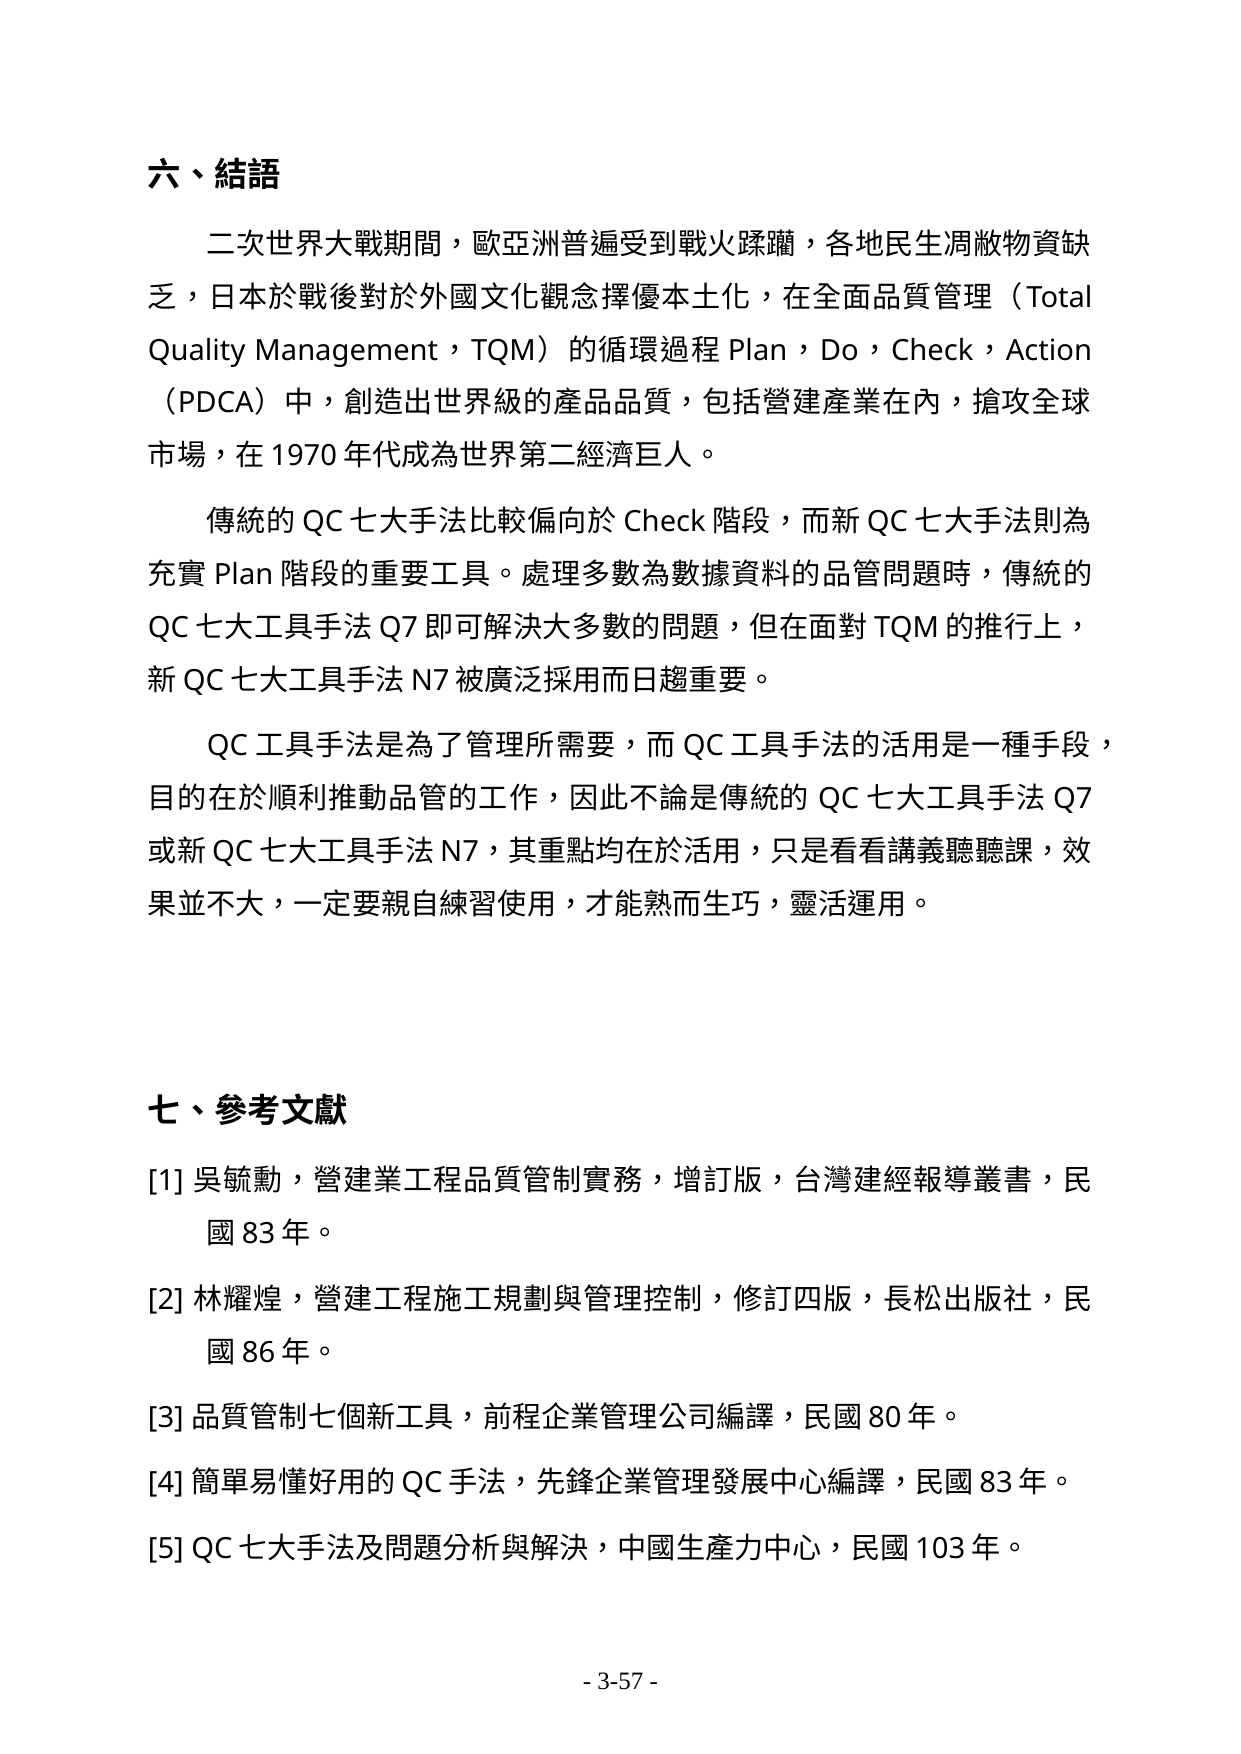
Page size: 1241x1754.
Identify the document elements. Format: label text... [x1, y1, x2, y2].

text [5] QC七大手法及問題分析與解決，中國生產力中心，民國103年。 [148, 1524, 1092, 1567]
text 二次世界大戰期間，歐亞洲普遍受到戰火蹂躪，各地民生凋敝物資缺乏，日本於戰後對於外國文化觀念擇優本土化，在全面品質管理（Total Quality Management，TQM）的循環過程Plan，Do，Check，Action （PDCA）中，創造出世界級的產品品質，包括營建產業在內，搶攻全球市場，在1970年代成為世界第二經濟巨人。 [148, 220, 1092, 474]
subtitle 六、結語 [148, 148, 1092, 196]
text QC工具手法是為了管理所需要，而QC工具手法的活用是一種手段，目的在於順利推動品管的工作，因此不論是傳統的QC七大工具手法Q7或新QC七大工具手法N7，其重點均在於活用，只是看看講義聽聽課，效果並不大，一定要親自練習使用，才能熟而生巧，靈活運用。 [148, 722, 1092, 923]
text [1] 吳毓勳，營建業工程品質管制實務，增訂版，台灣建經報導叢書，民國83年。 [148, 1157, 1092, 1252]
text [3] 品質管制七個新工具，前程企業管理公司編譯，民國80年。 [148, 1393, 1092, 1436]
text [4] 簡單易懂好用的QC手法，先鋒企業管理發展中心編譯，民國83年。 [148, 1459, 1092, 1501]
text 傳統的QC七大手法比較偏向於Check階段，而新QC七大手法則為充實Plan階段的重要工具。處理多數為數據資料的品管問題時，傳統的QC七大工具手法Q7即可解決大多數的問題，但在面對TQM的推行上，新QC七大工具手法N7被廣泛採用而日趨重要。 [148, 497, 1092, 698]
text [2] 林耀煌，營建工程施工規劃與管理控制，修訂四版，長松出版社，民國86年。 [148, 1275, 1092, 1371]
subtitle 七、參考文獻 [148, 1084, 1092, 1132]
